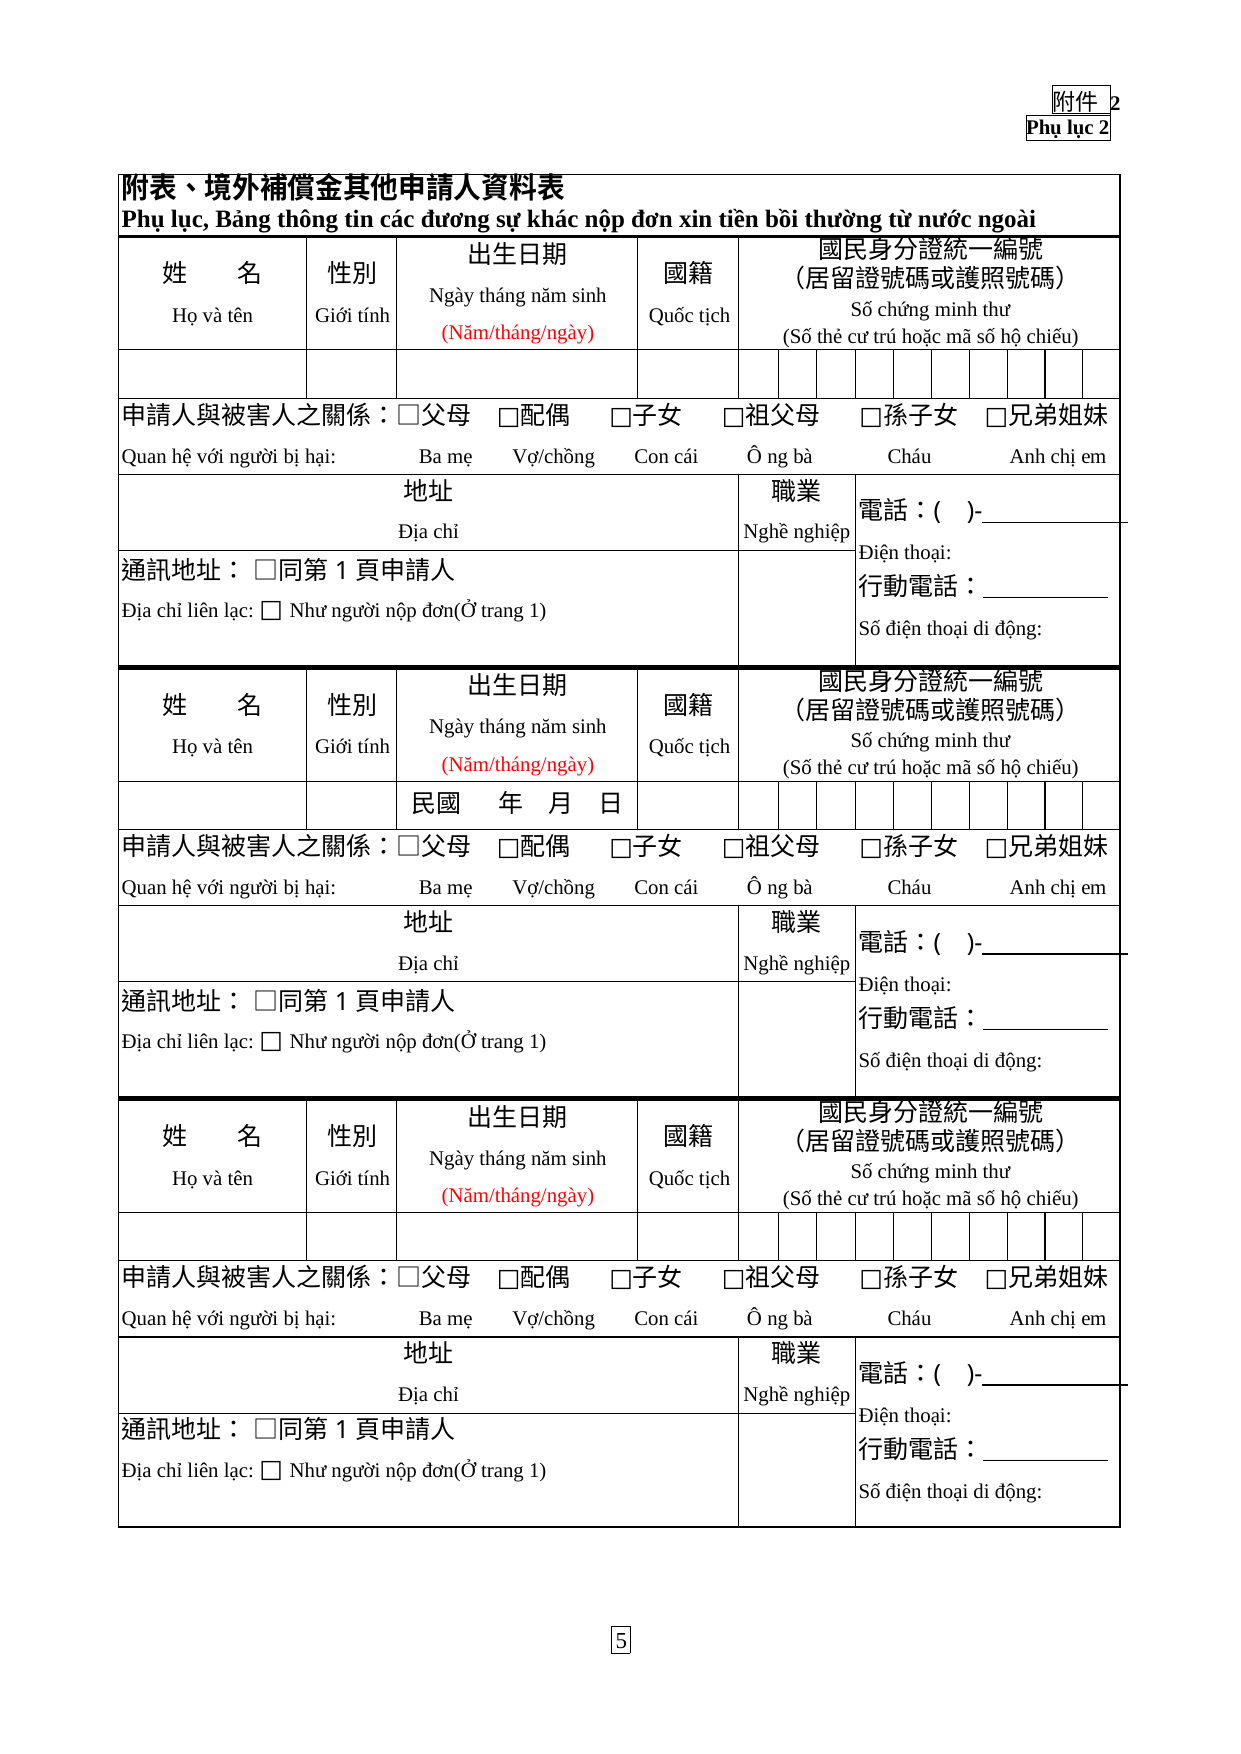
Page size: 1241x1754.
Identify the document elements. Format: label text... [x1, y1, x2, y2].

table_cell [638, 1213, 738, 1260]
table_cell [1008, 1213, 1044, 1260]
table_cell [1008, 782, 1044, 829]
table_cell [970, 350, 1007, 398]
table_cell [739, 1213, 778, 1260]
table_cell 國籍 Quốc tịch [638, 1101, 738, 1212]
table_cell 出生日期 Ngày tháng năm sinh (Năm/tháng/ngày) [397, 238, 637, 349]
table_cell 申請人與被害人之關係：□父母 □配偶 □子女 □祖父母 □孫子女 □兄弟姐妹 Quan hệ với người bị hại: Ba mẹ Vợ/chồng Con cái Ô ng bà Cháu Anh chị em [119, 1261, 1119, 1336]
table_cell [638, 782, 738, 829]
table_cell 姓 名 Họ và tên [119, 670, 306, 781]
table_cell 通訊地址： □同第 1 頁申請人 Địa chỉ liên lạc: □ Như người nộp đơn(Ở trang 1) [119, 1414, 738, 1526]
table_cell 出生日期 Ngày tháng năm sinh (Năm/tháng/ngày) [397, 670, 637, 781]
table_cell [1008, 350, 1044, 398]
table_cell 職業 Nghề nghiệp [739, 906, 855, 981]
table_cell [817, 350, 855, 398]
table_cell [397, 1213, 637, 1260]
table_cell [1083, 350, 1119, 398]
table_cell 通訊地址： □同第 1 頁申請人 Địa chỉ liên lạc: □ Như người nộp đơn(Ở trang 1) [119, 982, 738, 1096]
table_cell 申請人與被害人之關係：□父母 □配偶 □子女 □祖父母 □孫子女 □兄弟姐妹 Quan hệ với người bị hại: Ba mẹ Vợ/chồng Con cái Ô ng bà Cháu Anh chị em [119, 399, 1119, 474]
table_cell 國民身分證統一編號 （居留證號碼或護照號碼） Số chứng minh thư (Số thẻ cư trú hoặc mã số hộ chiếu) [739, 238, 1119, 349]
table_cell [1046, 1213, 1082, 1260]
table_cell [932, 1213, 969, 1260]
table_cell 電話：( )- Điện thoại: 行動電話：＿＿＿＿＿ Số điện thoại di động: [856, 1338, 1119, 1526]
table_cell [119, 782, 306, 829]
table_cell [932, 350, 969, 398]
table_cell 地址 Địa chỉ [119, 1338, 738, 1412]
table_cell 申請人與被害人之關係：□父母 □配偶 □子女 □祖父母 □孫子女 □兄弟姐妹 Quan hệ với người bị hại: Ba mẹ Vợ/chồng Con cái Ô ng bà Cháu Anh chị em [119, 830, 1119, 905]
table_cell 電話：( )- Điện thoại: 行動電話：＿＿＿＿＿ Số điện thoại di động: [856, 475, 1119, 665]
table_cell [1083, 1213, 1119, 1260]
table_cell [397, 350, 637, 398]
table_cell [1083, 782, 1119, 829]
table_cell [739, 350, 778, 398]
table_cell [739, 551, 855, 665]
table_cell [119, 350, 306, 398]
table_cell 電話：( )- Điện thoại: 行動電話：＿＿＿＿＿ Số điện thoại di động: [856, 906, 1119, 1096]
table_cell 國籍 Quốc tịch [638, 670, 738, 781]
table_cell [119, 1213, 306, 1260]
table_cell 國民身分證統一編號 （居留證號碼或護照號碼） Số chứng minh thư (Số thẻ cư trú hoặc mã số hộ chiếu) [739, 670, 1119, 781]
table_cell 通訊地址： □同第 1 頁申請人 Địa chỉ liên lạc: □ Như người nộp đơn(Ở trang 1) [119, 551, 738, 665]
table_cell 姓 名 Họ và tên [119, 1101, 306, 1212]
table_cell [739, 782, 778, 829]
table_cell [894, 1213, 931, 1260]
table_cell [739, 982, 855, 1096]
table_cell [856, 782, 893, 829]
table_cell [779, 1213, 816, 1260]
table_cell [894, 782, 931, 829]
table_cell [856, 350, 893, 398]
table_cell 職業 Nghề nghiệp [739, 475, 855, 550]
table_cell 民國 年 月 日 [397, 782, 637, 829]
table_cell [638, 350, 738, 398]
table_cell [739, 1414, 855, 1526]
table_cell [307, 1213, 396, 1260]
table_cell [1046, 782, 1082, 829]
table_cell 性別 Giới tính [307, 670, 396, 781]
table_cell [779, 350, 816, 398]
table_cell 國籍 Quốc tịch [638, 238, 738, 349]
table_cell [970, 782, 1007, 829]
table_cell [307, 350, 396, 398]
table_cell [970, 1213, 1007, 1260]
table_cell [779, 782, 816, 829]
table_cell [856, 1213, 893, 1260]
table_cell [307, 782, 396, 829]
table_cell 職業 Nghề nghiệp [739, 1338, 855, 1412]
table_cell [817, 782, 855, 829]
table_header 附表、境外補償金其他申請人資料表 Phụ lục, Bảng thông tin các đương sự khác nộp đơn xin tiền bồi thường từ nước ngoài [119, 175, 1119, 235]
table_cell 地址 Địa chỉ [119, 475, 738, 550]
table_cell 出生日期 Ngày tháng năm sinh (Năm/tháng/ngày) [397, 1101, 637, 1212]
table_cell 性別 Giới tính [307, 1101, 396, 1212]
table_cell [1046, 350, 1082, 398]
table_cell [817, 1213, 855, 1260]
table_cell 地址 Địa chỉ [119, 906, 738, 981]
table_cell 國民身分證統一編號 （居留證號碼或護照號碼） Số chứng minh thư (Số thẻ cư trú hoặc mã số hộ chiếu) [739, 1101, 1119, 1212]
table_cell [932, 782, 969, 829]
table_cell 姓 名 Họ và tên [119, 238, 306, 349]
table_cell 性別 Giới tính [307, 238, 396, 349]
table_cell [894, 350, 931, 398]
